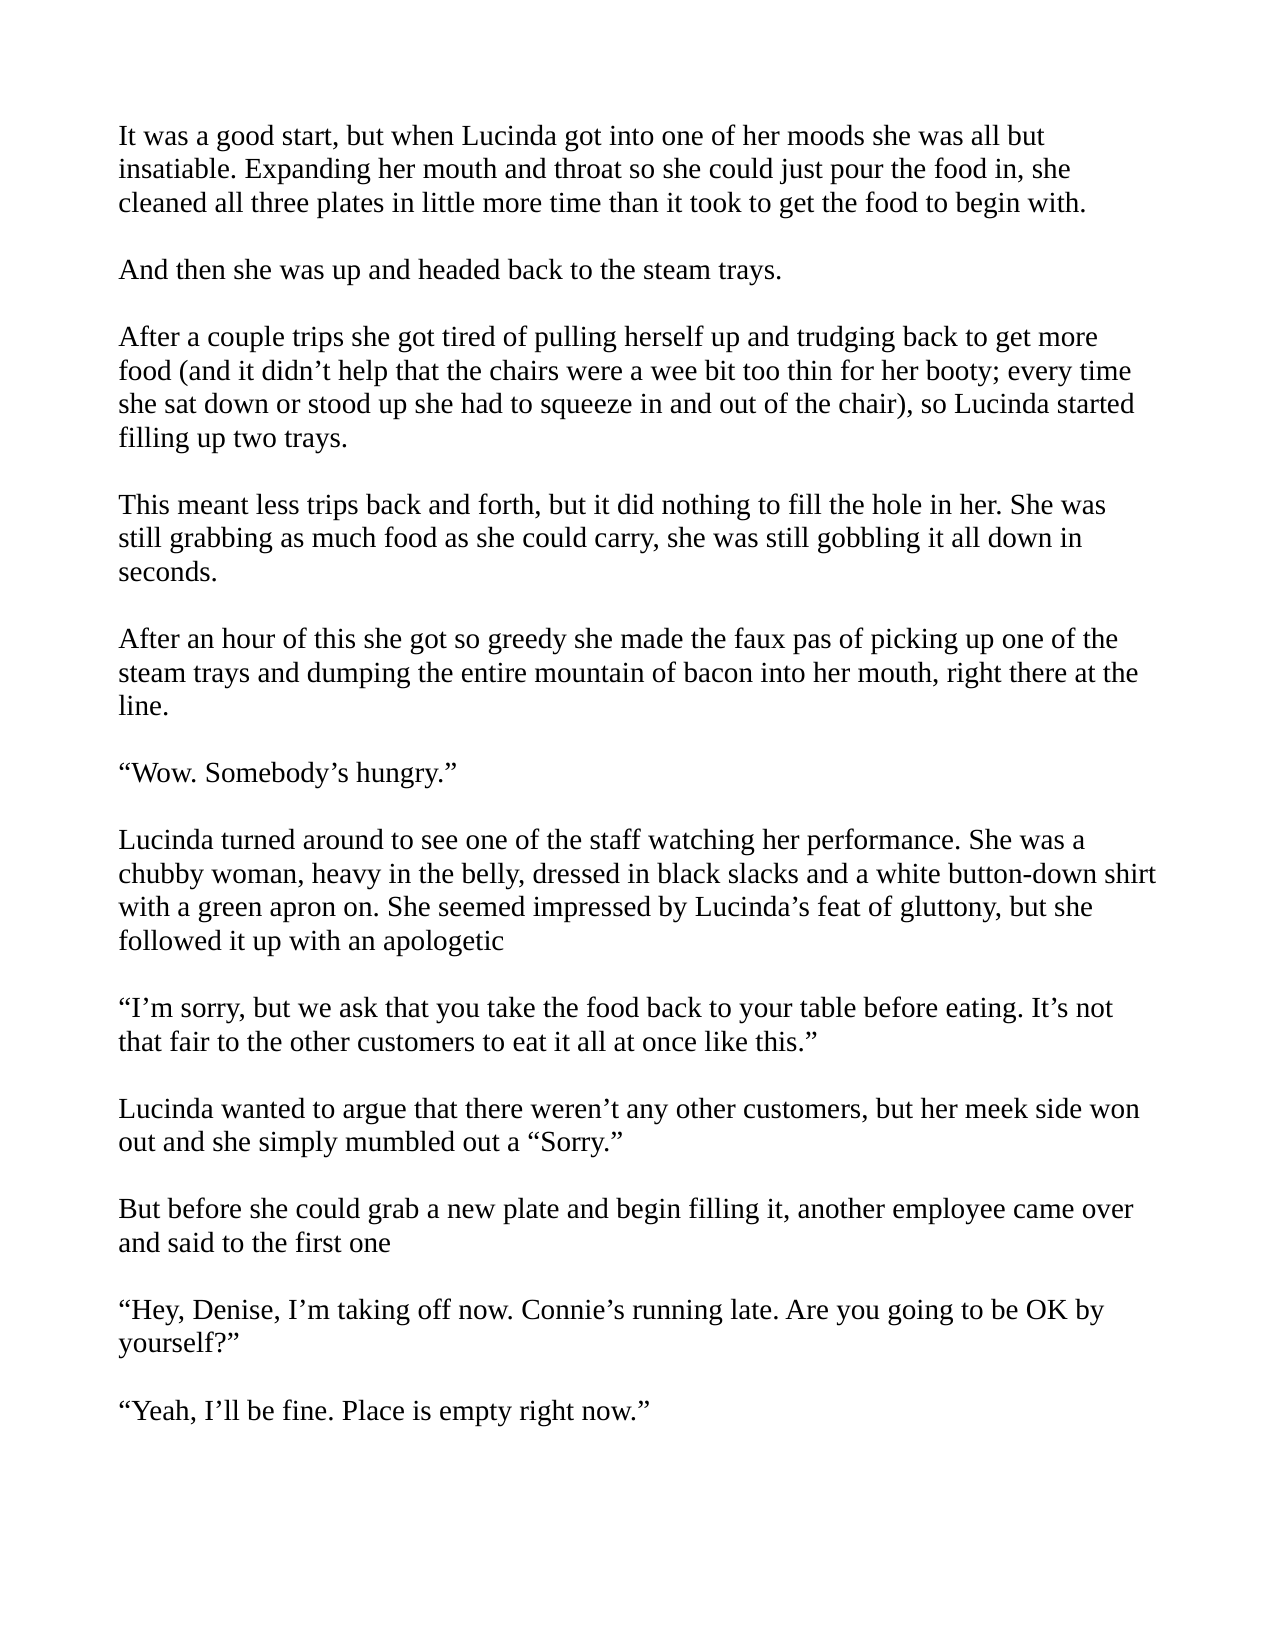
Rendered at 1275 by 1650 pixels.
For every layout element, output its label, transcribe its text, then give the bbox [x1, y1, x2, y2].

text “I’m sorry, but we ask that you take the food back to your table before eating. It’s not that fair to the other customers to eat it all at once like this.” [118, 990, 1157, 1057]
text But before she could grab a new plate and begin filling it, another employee came over and said to the first one [118, 1191, 1157, 1258]
text And then she was up and headed back to the steam trays. [118, 252, 1157, 286]
text “Wow. Somebody’s hungry.” [118, 755, 1157, 789]
text This meant less trips back and forth, but it did nothing to fill the hole in her. She was still grabbing as much food as she could carry, she was still gobbling it all down in seconds. [118, 487, 1157, 588]
text After a couple trips she got tired of pulling herself up and trudging back to get more food (and it didn’t help that the chairs were a wee bit too thin for her booty; every time she sat down or stood up she had to squeeze in and out of the chair), so Lucinda started filling up two trays. [118, 319, 1157, 453]
text Lucinda wanted to argue that there weren’t any other customers, but her meek side won out and she simply mumbled out a “Sorry.” [118, 1091, 1157, 1158]
text Lucinda turned around to see one of the staff watching her performance. She was a chubby woman, heavy in the belly, dressed in black slacks and a white button-down shirt with a green apron on. She seemed impressed by Lucinda’s feat of gluttony, but she followed it up with an apologetic [118, 822, 1157, 957]
text After an hour of this she got so greedy she made the faux pas of picking up one of the steam trays and dumping the entire mountain of bacon into her mouth, right there at the line. [118, 621, 1157, 722]
text It was a good start, but when Lucinda got into one of her moods she was all but insatiable. Expanding her mouth and throat so she could just pour the food in, she cleaned all three plates in little more time than it took to get the food to begin with. [118, 118, 1157, 219]
text “Yeah, I’ll be fine. Place is empty right now.” [118, 1393, 1157, 1426]
text “Hey, Denise, I’m taking off now. Connie’s running late. Are you going to be OK by yourself?” [118, 1292, 1157, 1359]
